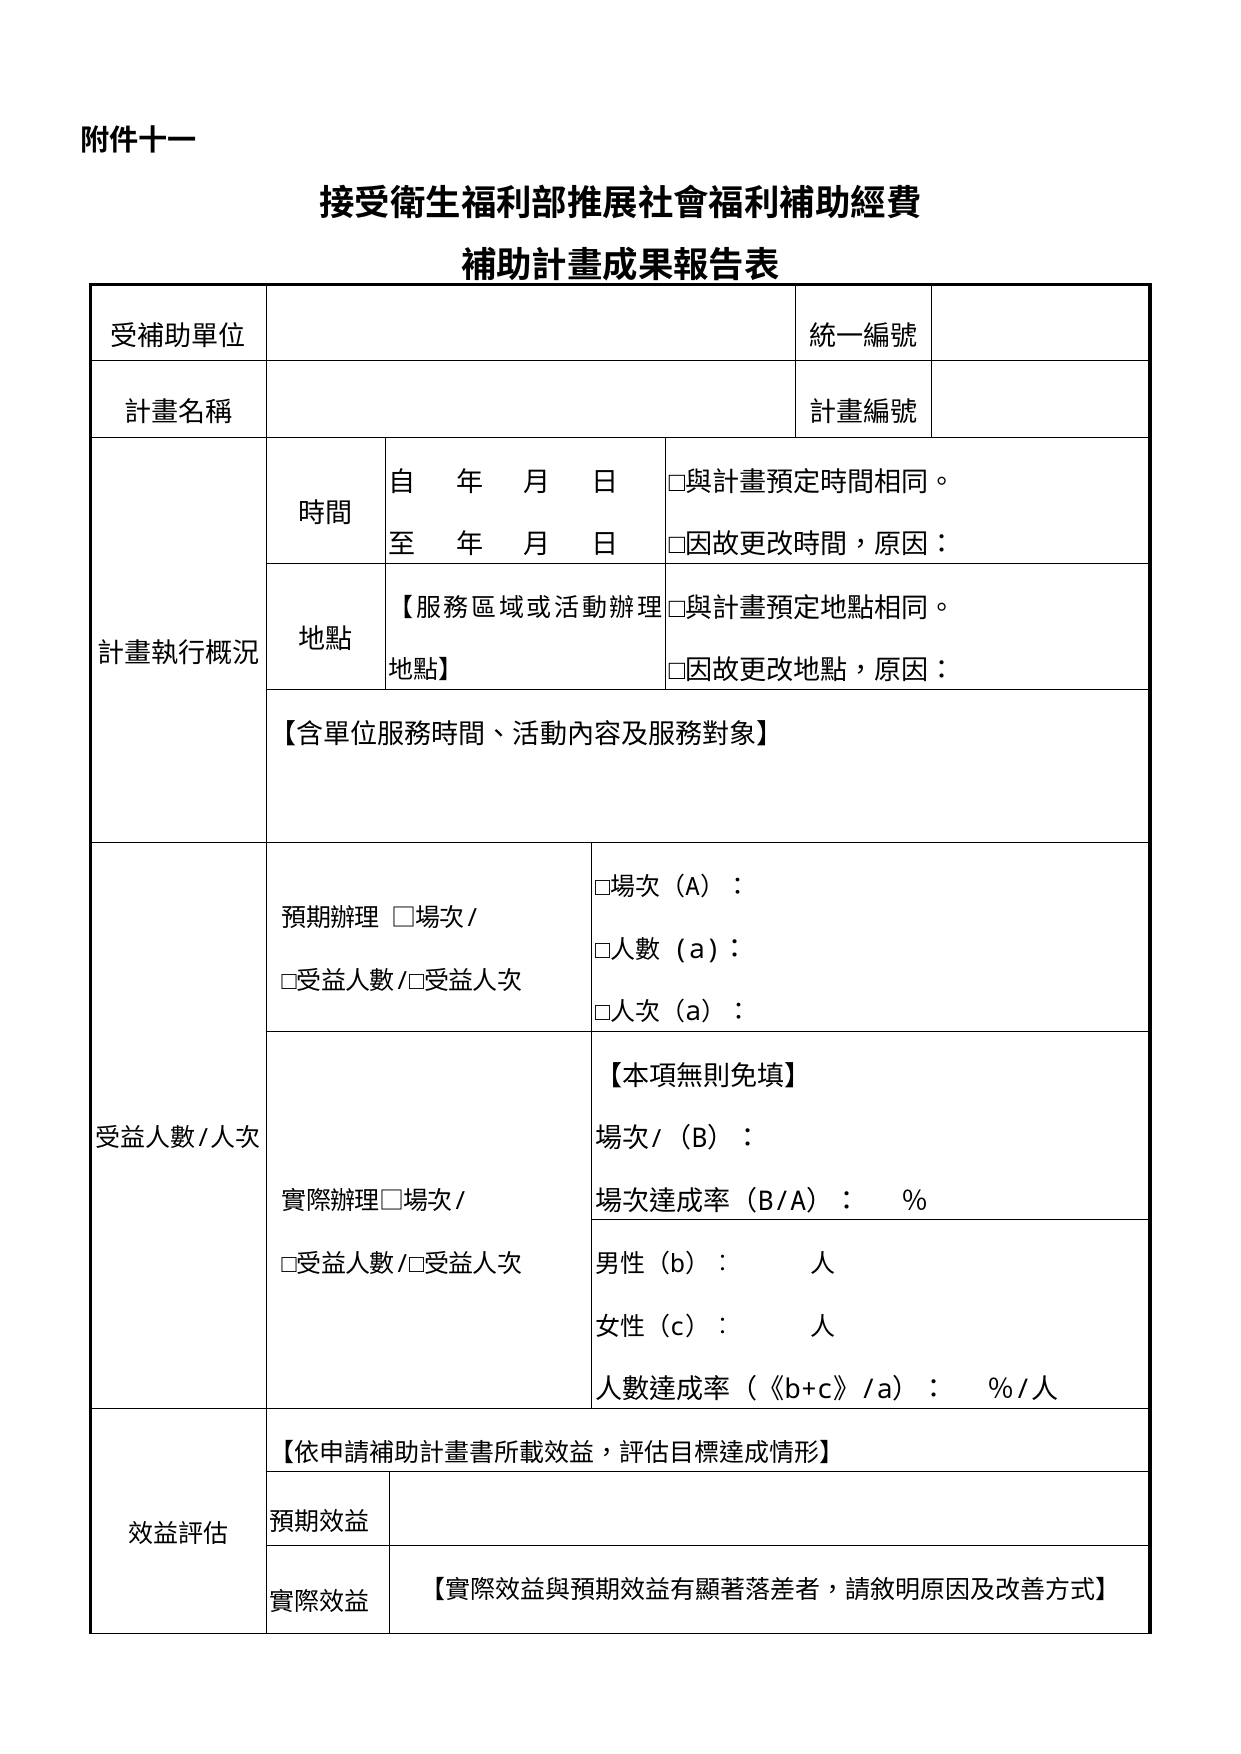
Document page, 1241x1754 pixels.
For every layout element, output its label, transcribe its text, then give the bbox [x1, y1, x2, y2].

table_cell 計畫執行概況 [92, 438, 266, 842]
text 接受衛生福利部推展社會福利補助經費 [75, 158, 1165, 221]
table_cell 時間 [267, 438, 385, 563]
table_cell □場次（A）： □人數 (a)： □人次（a）： [592, 843, 1148, 1031]
table_header [267, 286, 795, 360]
table_cell 自 年 月 日 至 年 月 日 [386, 438, 665, 563]
table_header 受補助單位 [92, 286, 266, 360]
table_cell 【服務區域或活動辦理地點】 [386, 564, 665, 689]
table_cell 男性（b）︰ 人 女性（c）︰ 人 人數達成率（《b+c》/a）： ％/人 [592, 1220, 1148, 1408]
table_cell 預期辦理 □場次/ □受益人數/□受益人次 [267, 843, 591, 1031]
table_cell 計畫編號 [796, 361, 931, 437]
text 補助計畫成果報告表 [75, 221, 1165, 283]
table_cell [390, 1472, 1148, 1545]
table_header 統一編號 [796, 286, 931, 360]
table_cell 預期效益 [267, 1472, 389, 1545]
table_cell 計畫名稱 [92, 361, 266, 437]
table_cell [267, 361, 795, 437]
table_cell 【本項無則免填】 場次/（B）： 場次達成率（B/A）： ％ [592, 1032, 1148, 1219]
table_cell 受益人數/人次 [92, 843, 266, 1408]
table_cell 效益評估 [92, 1409, 266, 1633]
table_cell 實際辦理□場次/ □受益人數/□受益人次 [267, 1032, 591, 1408]
table_cell [932, 361, 1148, 437]
table_cell 【含單位服務時間、活動內容及服務對象】 [267, 690, 1148, 842]
table_cell 【實際效益與預期效益有顯著落差者，請敘明原因及改善方式】 [390, 1546, 1148, 1633]
text 附件十一 [80, 96, 1161, 158]
table_cell 【依申請補助計畫書所載效益，評估目標達成情形】 [267, 1409, 1148, 1471]
table_cell □與計畫預定地點相同。 □因故更改地點，原因： [666, 564, 1148, 689]
table_header [932, 286, 1148, 360]
table_cell □與計畫預定時間相同。 □因故更改時間，原因： [666, 438, 1148, 563]
table_cell 地點 [267, 564, 385, 689]
table_cell 實際效益 [267, 1546, 389, 1633]
